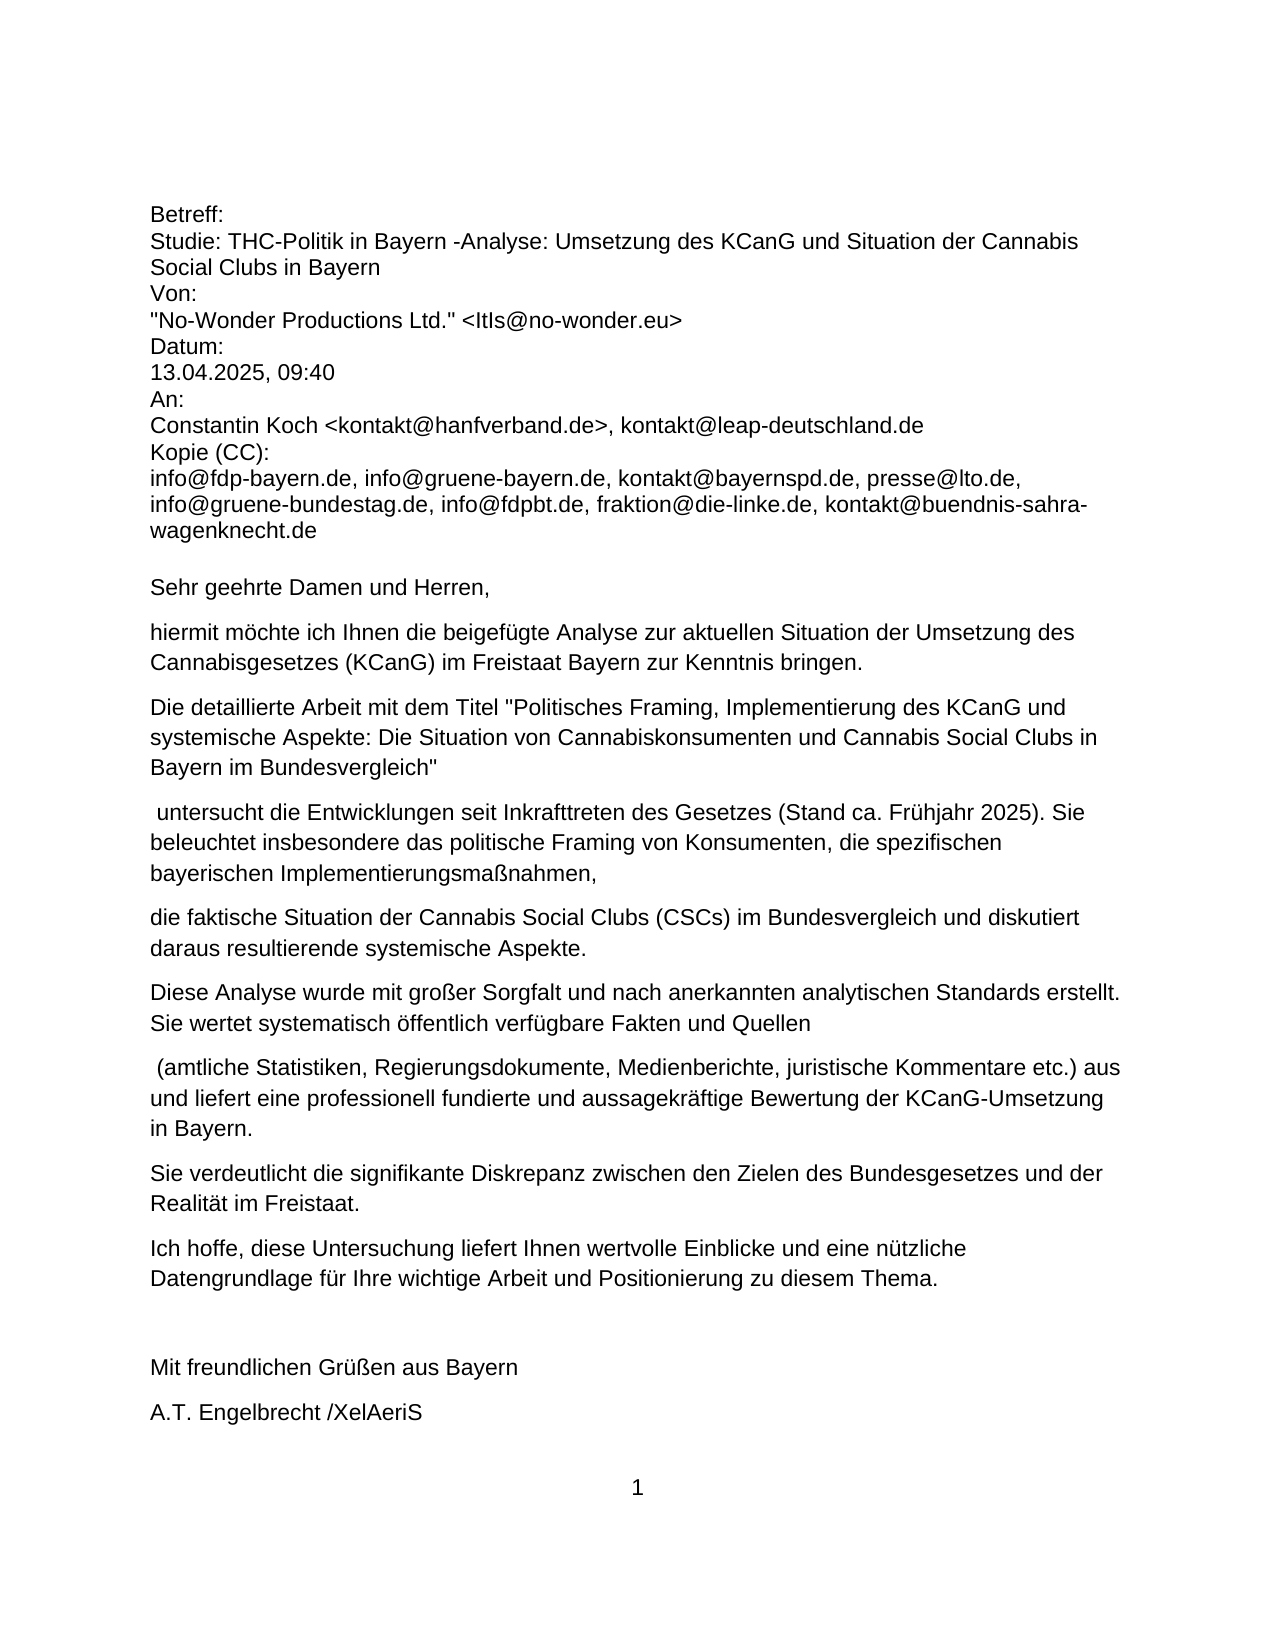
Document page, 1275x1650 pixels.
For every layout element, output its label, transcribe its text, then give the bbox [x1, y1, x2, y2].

text Diese Analyse wurde mit großer Sorgfalt und nach anerkannten analytischen Standards erstellt. Sie wertet systematisch öffentlich verfügbare Fakten und Quellen [150, 979, 1125, 1036]
text hiermit möchte ich Ihnen die beigefügte Analyse zur aktuellen Situation der Umsetzung des Cannabisgesetzes (KCanG) im Freistaat Bayern zur Kenntnis bringen. [150, 619, 1125, 675]
text untersucht die Entwicklungen seit Inkrafttreten des Gesetzes (Stand ca. Frühjahr 2025). Sie beleuchtet insbesondere das politische Framing von Konsumenten, die spezifischen bayerischen Implementierungsmaßnahmen, [150, 799, 1125, 886]
text die faktische Situation der Cannabis Social Clubs (CSCs) im Bundesvergleich und diskutiert daraus resultierende systemische Aspekte. [150, 904, 1125, 961]
text Sie verdeutlicht die signifikante Diskrepanz zwischen den Zielen des Bundesgesetzes und der Realität im Freistaat. [150, 1159, 1125, 1216]
table_cell Von: "No-Wonder Productions Ltd." <ItIs@no-wonder.eu> [150, 280, 1125, 333]
table_cell Kopie (CC): info@fdp-bayern.de, info@gruene-bayern.de, kontakt@bayernspd.de, presse@lto.de, info@gruene-bundestag.de, info@fdpbt.de, fraktion@die-linke.de, kontakt@buendnis-sahra-wagenknecht.de [150, 439, 1125, 544]
text Mit freundlichen Grüßen aus Bayern [150, 1354, 1125, 1381]
text Sehr geehrte Damen und Herren, [150, 574, 1125, 600]
table_cell Datum: 13.04.2025, 09:40 [150, 333, 1125, 386]
text A.T. Engelbrecht /XelAeriS [150, 1399, 1125, 1425]
text Ich hoffe, diese Untersuchung liefert Ihnen wertvolle Einblicke und eine nützliche Datengrundlage für Ihre wichtige Arbeit und Positionierung zu diesem Thema. [150, 1234, 1125, 1291]
text (amtliche Statistiken, Regierungsdokumente, Medienberichte, juristische Kommentare etc.) aus und liefert eine professionell fundierte und aussagekräftige Bewertung der KCanG-Umsetzung in Bayern. [150, 1054, 1125, 1141]
table_header Betreff: Studie: THC-Politik in Bayern -Analyse: Umsetzung des KCanG und Situation der Cannabis Social Clubs in Bayern [150, 201, 1125, 280]
text Die detaillierte Arbeit mit dem Titel "Politisches Framing, Implementierung des KCanG und systemische Aspekte: Die Situation von Cannabiskonsumenten und Cannabis Social Clubs in Bayern im Bundesvergleich" [150, 694, 1125, 781]
table_header An: Constantin Koch <kontakt@hanfverband.de>, kontakt@leap-deutschland.de [150, 386, 1125, 438]
